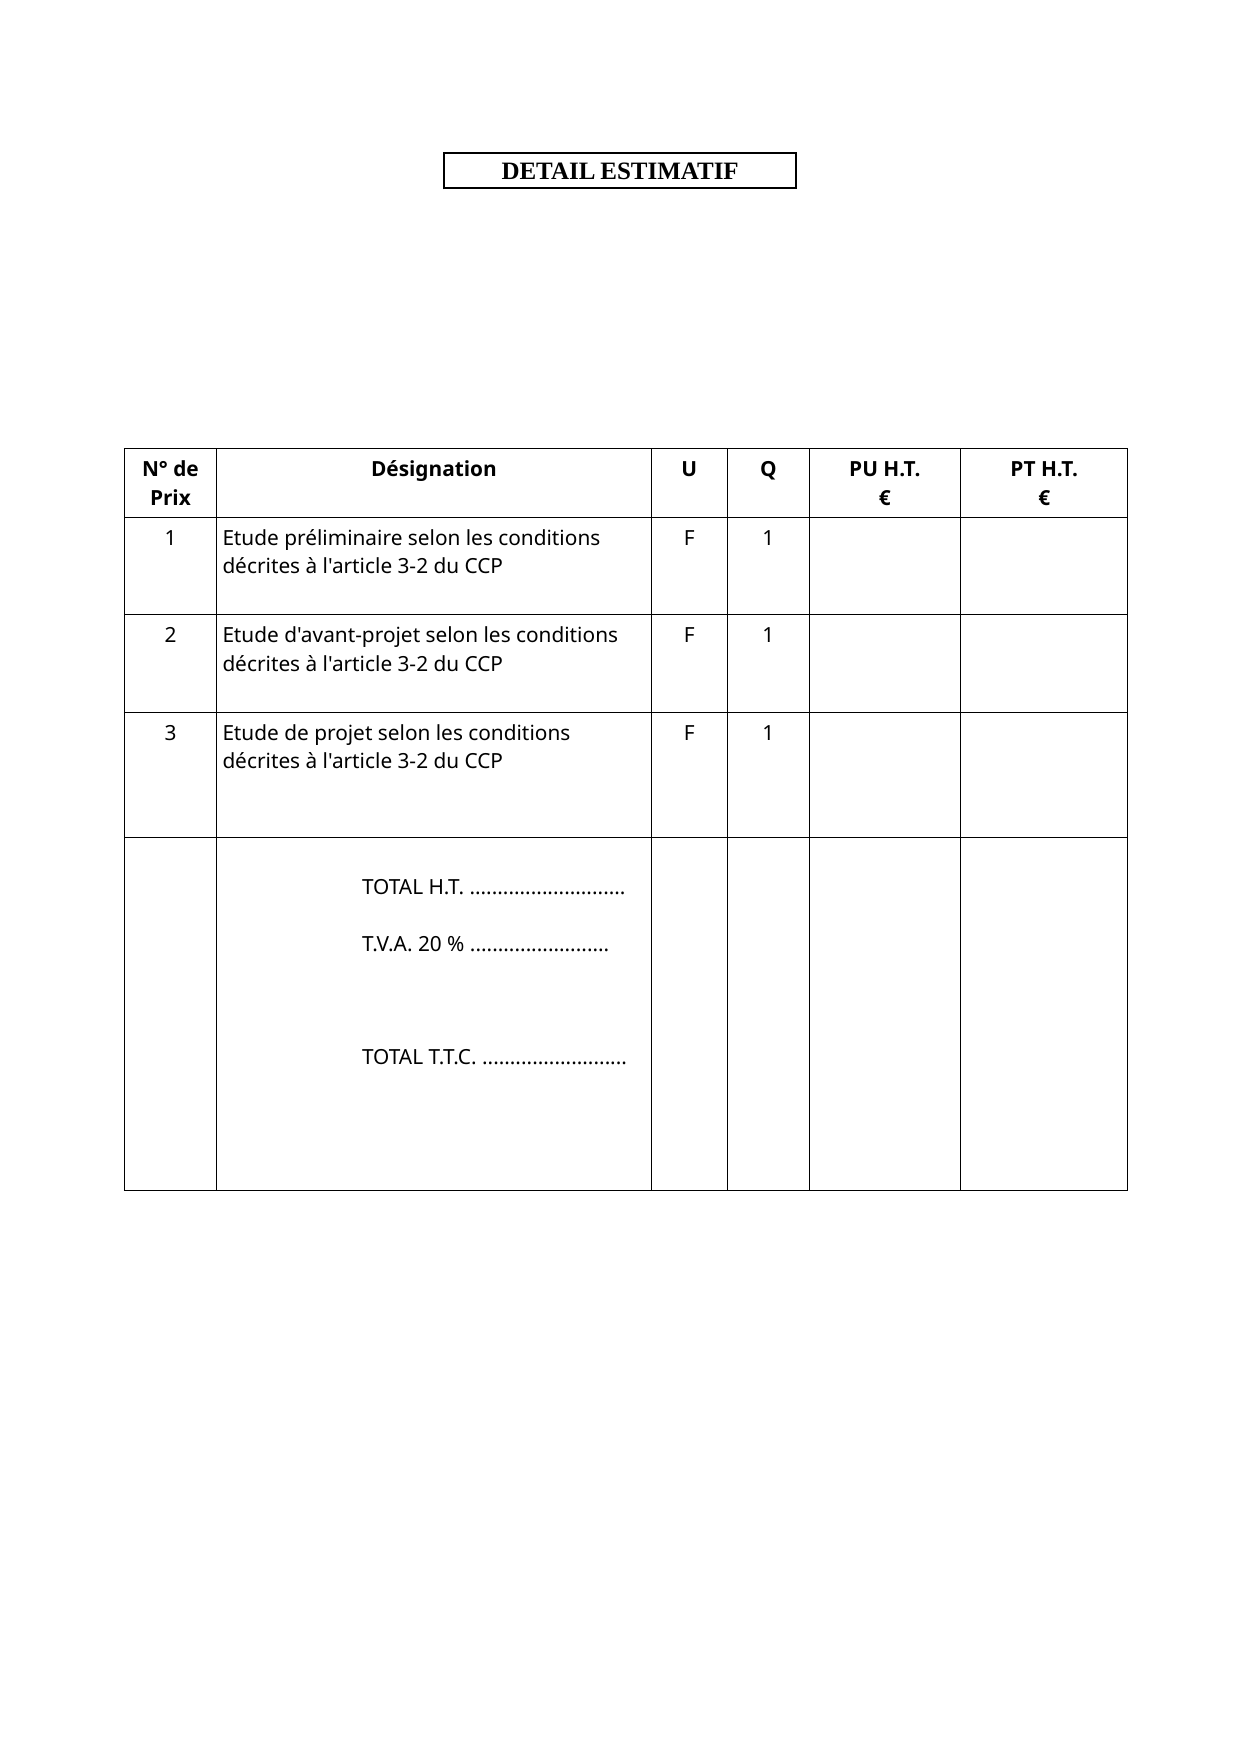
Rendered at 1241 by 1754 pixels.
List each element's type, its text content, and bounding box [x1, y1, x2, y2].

table_cell [961, 518, 1127, 614]
table_cell 1 [728, 518, 809, 614]
table_cell 3 [125, 713, 216, 837]
table_cell 1 [728, 713, 809, 837]
table_cell [652, 838, 727, 1190]
table_cell TOTAL H.T. ............................ T.V.A. 20 % ......................... TOTAL T.T.C. .......................... [217, 838, 651, 1190]
table_cell [810, 615, 960, 711]
table_cell [961, 713, 1127, 837]
table_cell 1 [125, 518, 216, 614]
table_header PU H.T. € [810, 449, 960, 517]
table_cell 2 [125, 615, 216, 711]
table_header Désignation [217, 449, 651, 517]
table_cell F [652, 518, 727, 614]
table_cell F [652, 615, 727, 711]
table_cell 1 [728, 615, 809, 711]
table_header PT H.T. € [961, 449, 1127, 517]
table_header Q [728, 449, 809, 517]
table_cell [810, 518, 960, 614]
table_cell [810, 838, 960, 1190]
table_cell [961, 615, 1127, 711]
table_cell [728, 838, 809, 1190]
table_cell [961, 838, 1127, 1190]
table_header N° de Prix [125, 449, 216, 517]
table_header U [652, 449, 727, 517]
table_cell Etude de projet selon les conditions décrites à l'article 3-2 du CCP [217, 713, 651, 837]
table_cell Etude d'avant-projet selon les conditions décrites à l'article 3-2 du CCP [217, 615, 651, 711]
table_cell [125, 838, 216, 1190]
table_cell Etude préliminaire selon les conditions décrites à l'article 3-2 du CCP [217, 518, 651, 614]
table_cell F [652, 713, 727, 837]
table_cell [810, 713, 960, 837]
text DETAIL ESTIMATIF [445, 154, 795, 187]
